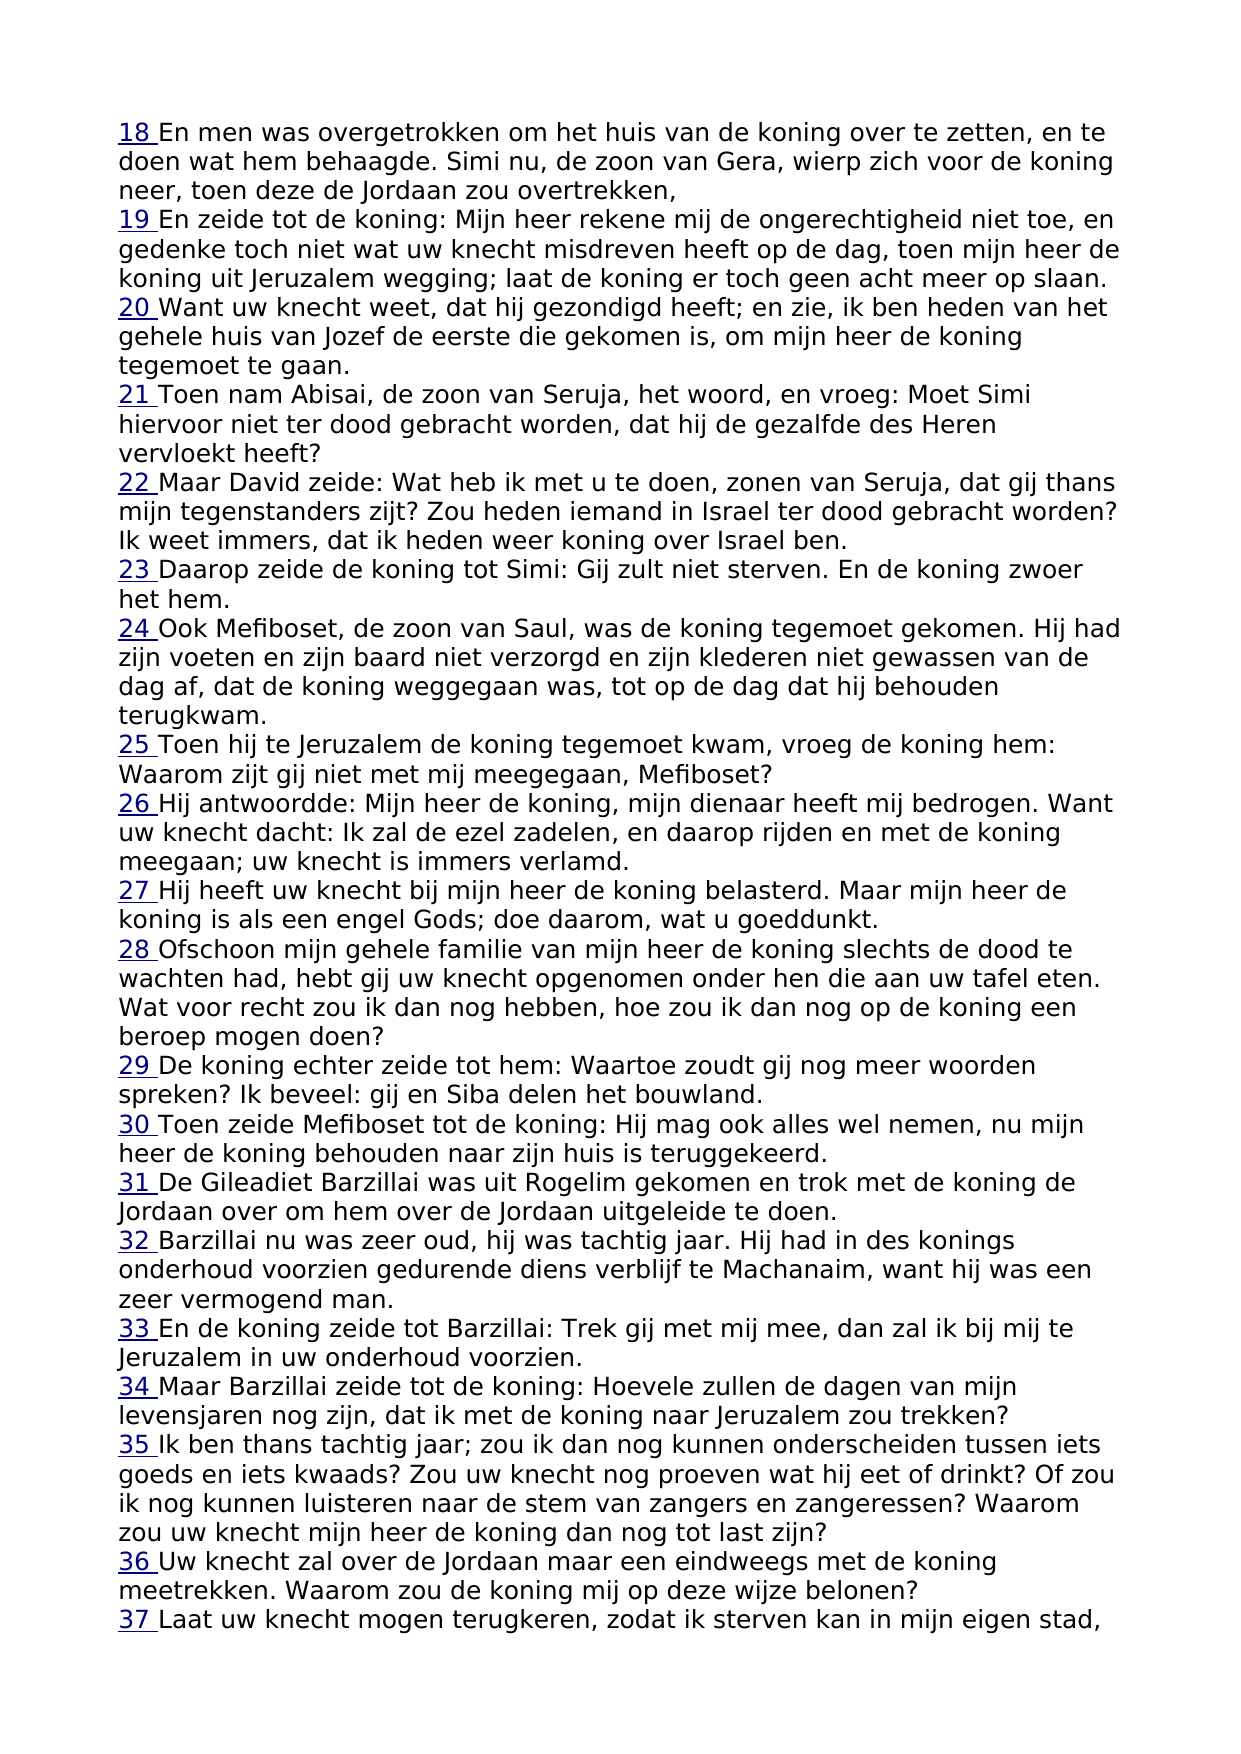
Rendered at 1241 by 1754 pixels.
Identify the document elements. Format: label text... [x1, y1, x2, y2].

text 18 En men was overgetrokken om het huis van de koning over te zetten, en te doen wat hem behaagde. Simi nu, de zoon van Gera, wierp zich voor de koning neer, toen deze de Jordaan zou overtrekken, 19 En zeide tot de koning: Mijn heer rekene mij de ongerechtigheid niet toe, en gedenke toch niet wat uw knecht misdreven heeft op de dag, toen mijn heer de koning uit Jeruzalem wegging; laat de koning er toch geen acht meer op slaan. 20 Want uw knecht weet, dat hij gezondigd heeft; en zie, ik ben heden van het gehele huis van Jozef de eerste die gekomen is, om mijn heer de koning tegemoet te gaan. 21 Toen nam Abisai, de zoon van Seruja, het woord, en vroeg: Moet Simi hiervoor niet ter dood gebracht worden, dat hij de gezalfde des Heren vervloekt heeft? 22 Maar David zeide: Wat heb ik met u te doen, zonen van Seruja, dat gij thans mijn tegenstanders zijt? Zou heden iemand in Israel ter dood gebracht worden? Ik weet immers, dat ik heden weer koning over Israel ben. 23 Daarop zeide de koning tot Simi: Gij zult niet sterven. En de koning zwoer het hem. 24 Ook Mefiboset, de zoon van Saul, was de koning tegemoet gekomen. Hij had zijn voeten en zijn baard niet verzorgd en zijn klederen niet gewassen van de dag af, dat de koning weggegaan was, tot op de dag dat hij behouden terugkwam. 25 Toen hij te Jeruzalem de koning tegemoet kwam, vroeg de koning hem: Waarom zijt gij niet met mij meegegaan, Mefiboset? 26 Hij antwoordde: Mijn heer de koning, mijn dienaar heeft mij bedrogen. Want uw knecht dacht: Ik zal de ezel zadelen, en daarop rijden en met de koning meegaan; uw knecht is immers verlamd. 27 Hij heeft uw knecht bij mijn heer de koning belasterd. Maar mijn heer de koning is als een engel Gods; doe daarom, wat u goeddunkt. 28 Ofschoon mijn gehele familie van mijn heer de koning slechts de dood te wachten had, hebt gij uw knecht opgenomen onder hen die aan uw tafel eten. Wat voor recht zou ik dan nog hebben, hoe zou ik dan nog op de koning een beroep mogen doen? 29 De koning echter zeide tot hem: Waartoe zoudt gij nog meer woorden spreken? Ik beveel: gij en Siba delen het bouwland. 30 Toen zeide Mefiboset tot de koning: Hij mag ook alles wel nemen, nu mijn heer de koning behouden naar zijn huis is teruggekeerd. 31 De Gileadiet Barzillai was uit Rogelim gekomen en trok met de koning de Jordaan over om hem over de Jordaan uitgeleide te doen. 32 Barzillai nu was zeer oud, hij was tachtig jaar. Hij had in des konings onderhoud voorzien gedurende diens verblijf te Machanaim, want hij was een zeer vermogend man. 33 En de koning zeide tot Barzillai: Trek gij met mij mee, dan zal ik bij mij te Jeruzalem in uw onderhoud voorzien. 34 Maar Barzillai zeide tot de koning: Hoevele zullen de dagen van mijn levensjaren nog zijn, dat ik met de koning naar Jeruzalem zou trekken? 35 Ik ben thans tachtig jaar; zou ik dan nog kunnen onderscheiden tussen iets goeds en iets kwaads? Zou uw knecht nog proeven wat hij eet of drinkt? Of zou ik nog kunnen luisteren naar de stem van zangers en zangeressen? Waarom zou uw knecht mijn heer de koning dan nog tot last zijn? 36 Uw knecht zal over de Jordaan maar een eindweegs met de koning meetrekken. Waarom zou de koning mij op deze wijze belonen? 37 Laat uw knecht mogen terugkeren, zodat ik sterven kan in mijn eigen stad, [118, 118, 1122, 1635]
